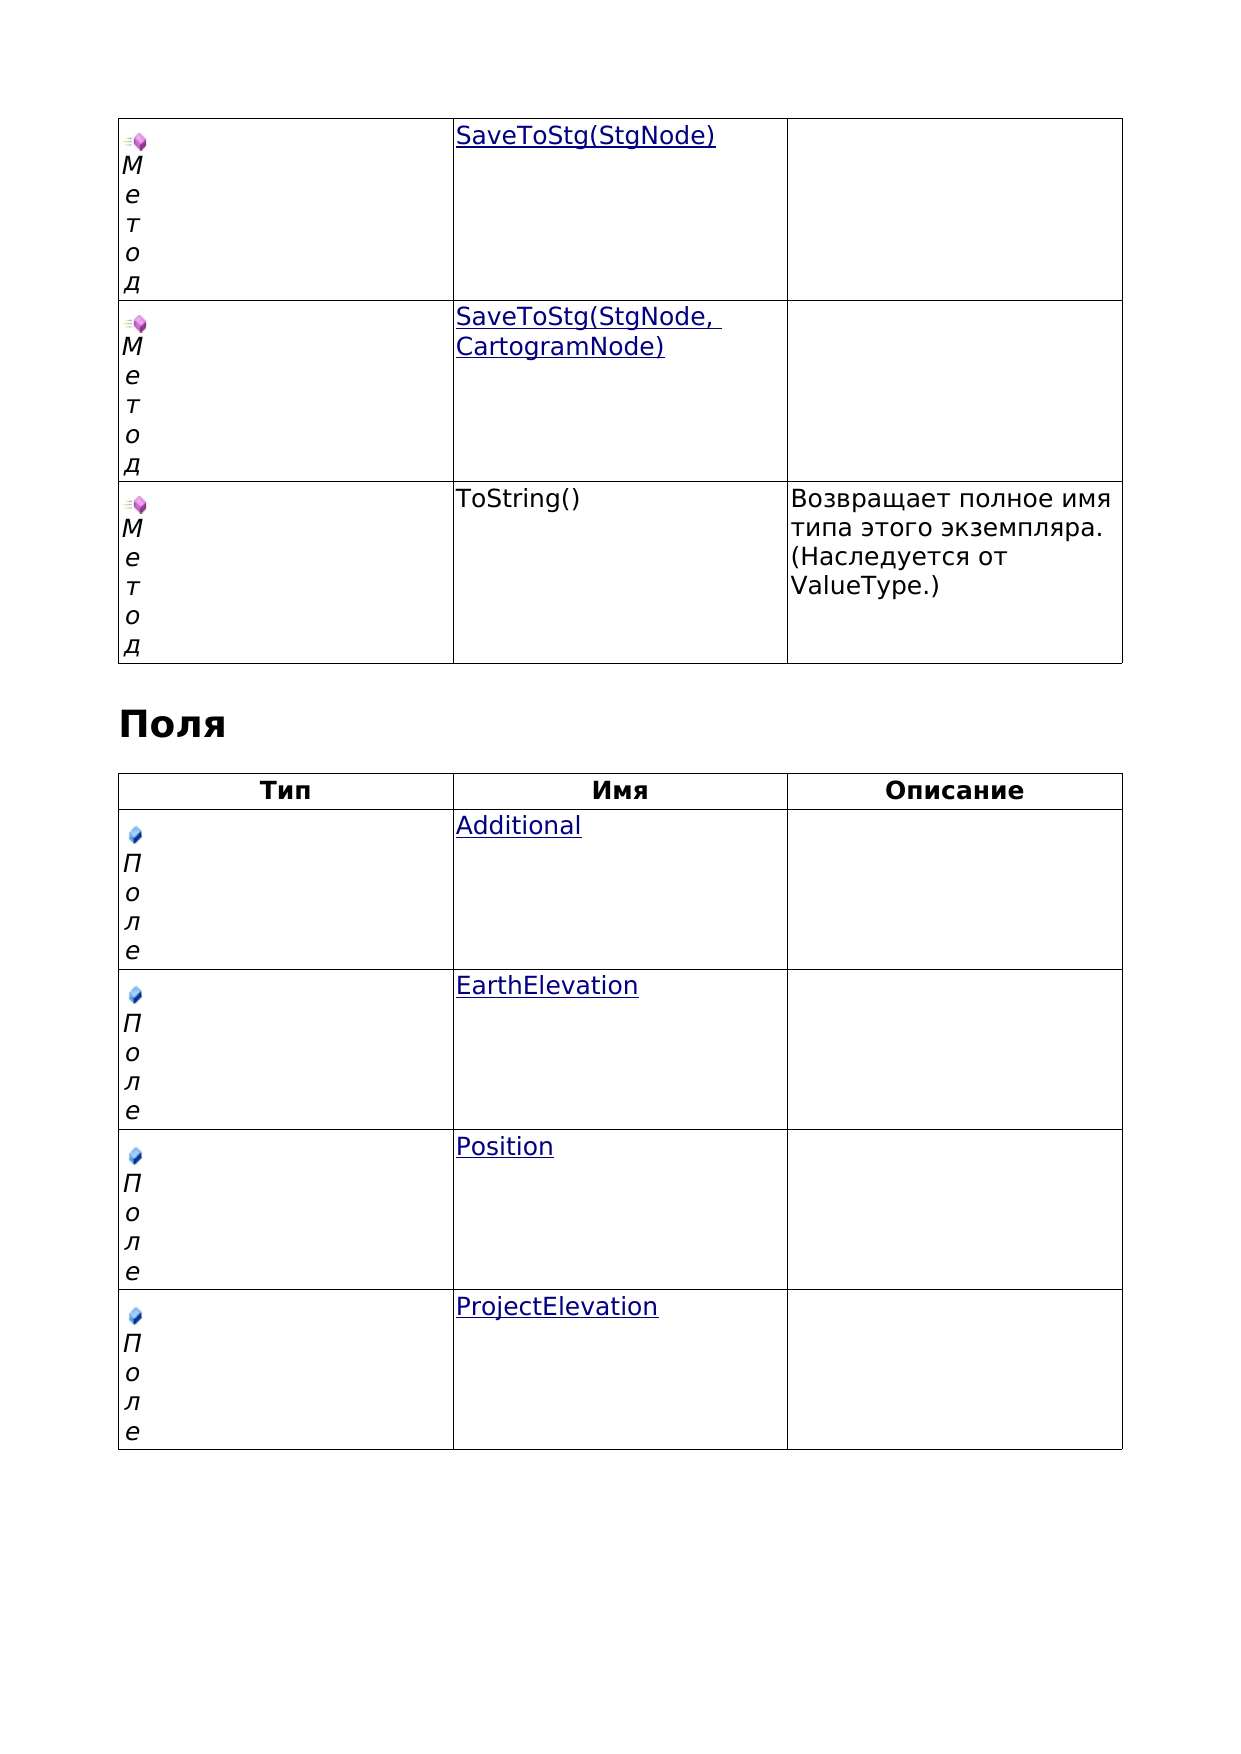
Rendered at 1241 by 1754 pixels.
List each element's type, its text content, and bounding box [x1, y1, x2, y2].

picture [121, 133, 147, 151]
table_cell Additional [454, 810, 787, 968]
table_cell SaveToStg(StgNode, CartogramNode) [454, 301, 787, 481]
table_cell [119, 1130, 453, 1289]
table_cell [119, 482, 453, 662]
table_cell Position [454, 1130, 787, 1289]
picture [121, 823, 147, 849]
picture [121, 496, 147, 514]
table_cell ProjectElevation [454, 1290, 787, 1449]
table_cell ToString() [454, 482, 787, 662]
table_cell SaveToStg(StgNode) [454, 119, 787, 299]
table_cell [119, 970, 453, 1129]
table_cell [119, 1290, 453, 1449]
table_header Тип [119, 774, 453, 808]
subtitle Поля [118, 702, 1122, 746]
table_header Имя [454, 774, 787, 808]
table_cell [788, 119, 1122, 299]
picture [121, 315, 147, 333]
table_cell [788, 1290, 1122, 1449]
table_cell [119, 119, 453, 299]
table_cell [788, 301, 1122, 481]
table_cell [119, 810, 453, 968]
table_cell [788, 1130, 1122, 1289]
picture [121, 1144, 147, 1170]
table_cell [119, 301, 453, 481]
picture [121, 984, 147, 1009]
table_header Описание [788, 774, 1122, 808]
table_cell Возвращает полное имя типа этого экземпляра. (Наследуется от ValueType.) [788, 482, 1122, 662]
table_cell EarthElevation [454, 970, 787, 1129]
picture [121, 1304, 147, 1330]
table_cell [788, 810, 1122, 968]
table_cell [788, 970, 1122, 1129]
